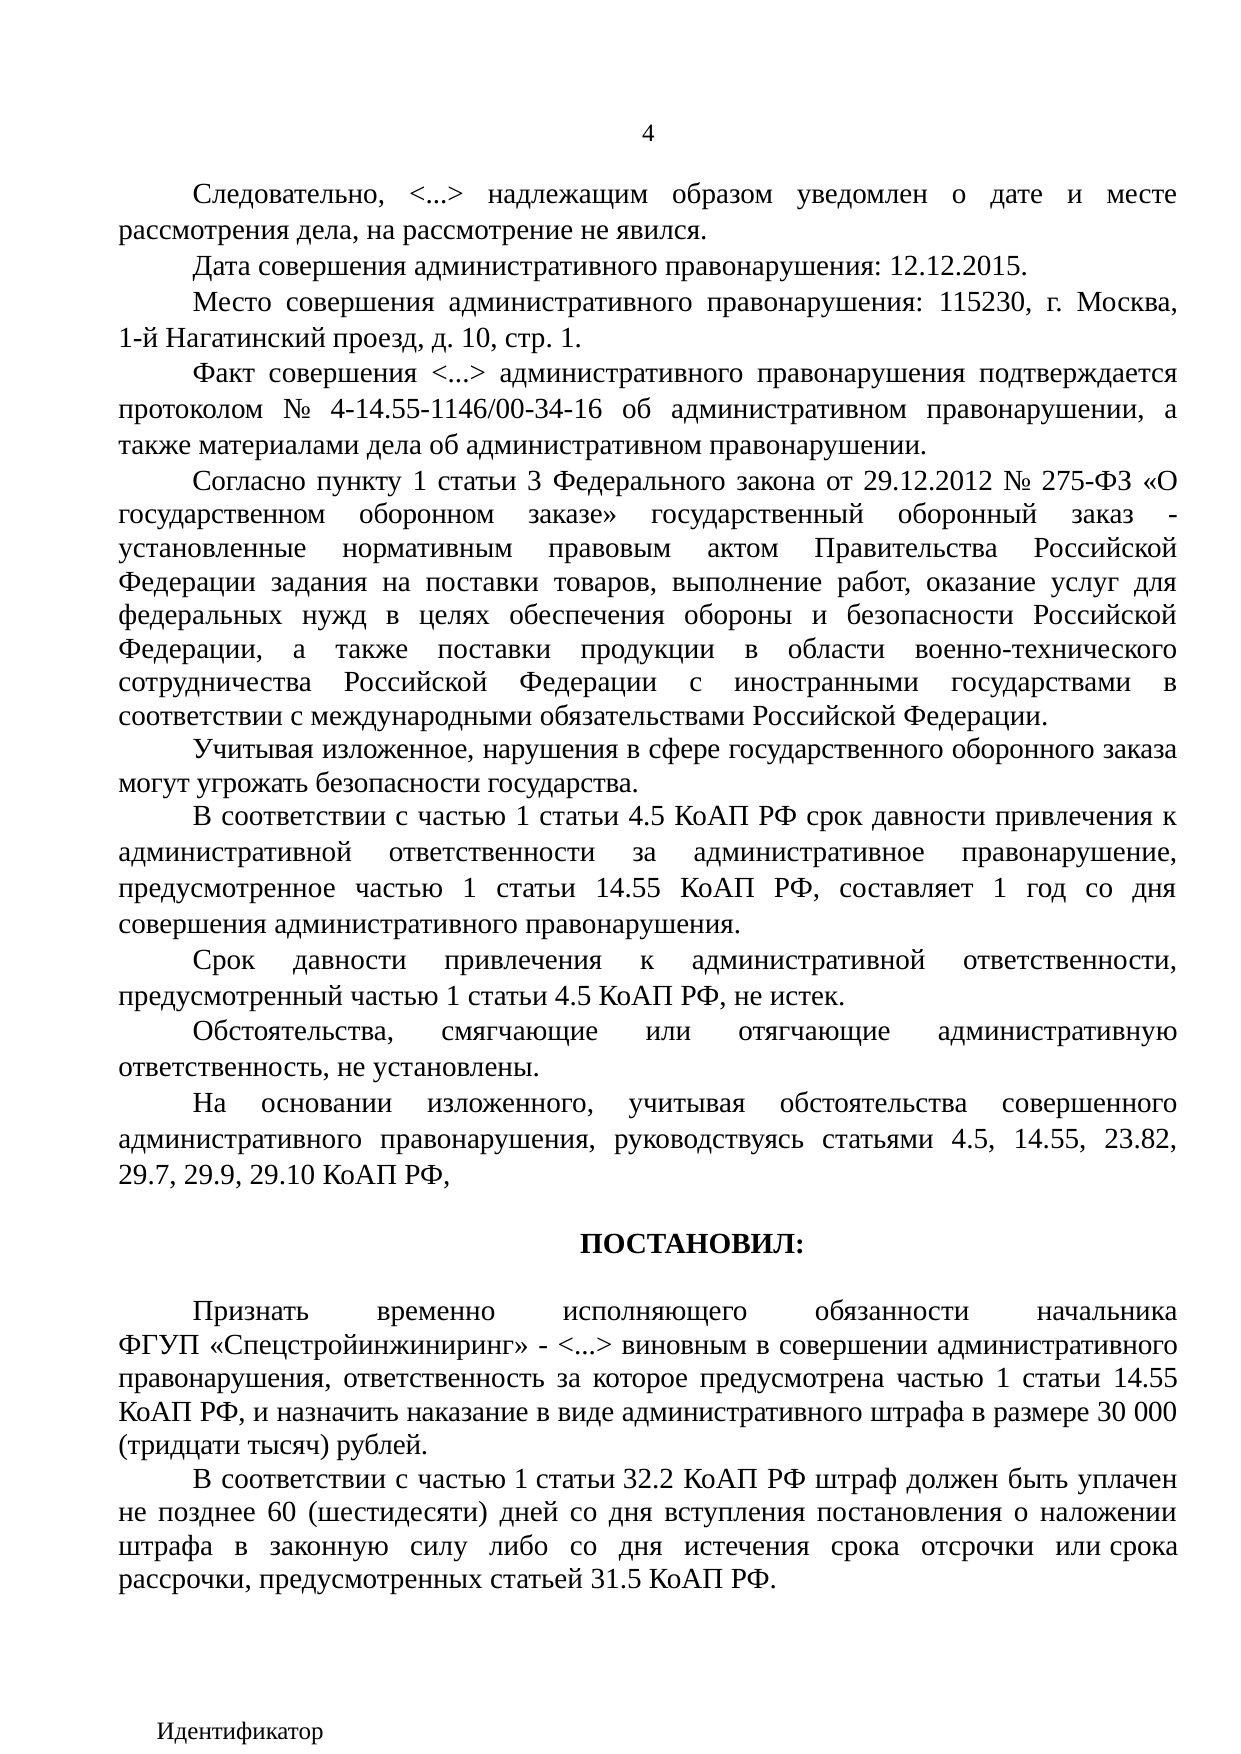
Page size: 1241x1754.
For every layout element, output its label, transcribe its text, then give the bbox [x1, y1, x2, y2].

text В соответствии с частью 1 статьи 32.2 КоАП РФ штраф должен быть уплачен не позднее 60 (шестидесяти) дней со дня вступления постановления о наложении штрафа в законную силу либо со дня истечения срока отсрочки или срока рассрочки, предусмотренных статьей 31.5 КоАП РФ. [118, 1461, 1178, 1595]
text Срок давности привлечения к административной ответственности, предусмотренный частью 1 статьи 4.5 КоАП РФ, не истек. [118, 942, 1178, 1011]
text В соответствии с частью 1 статьи 4.5 КоАП РФ срок давности привлечения к административной ответственности за административное правонарушение, предусмотренное частью 1 статьи 14.55 КоАП РФ, составляет 1 год со дня совершения административного правонарушения. [118, 798, 1178, 939]
text Место совершения административного правонарушения: 115230, г. Москва, 1-й Нагатинский проезд, д. 10, стр. 1. [118, 284, 1178, 353]
text Согласно пункту 1 статьи 3 Федерального закона от 29.12.2012 № 275-ФЗ «О государственном оборонном заказе» государственный оборонный заказ - установленные нормативным правовым актом Правительства Российской Федерации задания на поставки товаров, выполнение работ, оказание услуг для федеральных нужд в целях обеспечения обороны и безопасности Российской Федерации, а также поставки продукции в области военно-технического сотрудничества Российской Федерации с иностранными государствами в соответствии с международными обязательствами Российской Федерации. [118, 463, 1178, 731]
text Обстоятельства, смягчающие или отягчающие административную ответственность, не установлены. [118, 1013, 1178, 1083]
text На основании изложенного, учитывая обстоятельства совершенного административного правонарушения, руководствуясь статьями 4.5, 14.55, 23.82, 29.7, 29.9, 29.10 КоАП РФ, [118, 1085, 1178, 1190]
text ПОСТАНОВИЛ: [118, 1226, 1178, 1260]
text Дата совершения административного правонарушения: 12.12.2015. [118, 248, 1178, 282]
text Следовательно, <...> надлежащим образом уведомлен о дате и месте рассмотрения дела, на рассмотрение не явился. [118, 176, 1178, 246]
text Факт совершения <...> административного правонарушения подтверждается протоколом № 4-14.55-1146/00-34-16 об административном правонарушении, а также материалами дела об административном правонарушении. [118, 356, 1178, 461]
text Учитывая изложенное, нарушения в сфере государственного оборонного заказа могут угрожать безопасности государства. [118, 731, 1178, 798]
text Признать временно исполняющего обязанности начальника ФГУП «Спецстройинжиниринг» - <...> виновным в совершении административного правонарушения, ответственность за которое предусмотрена частью 1 статьи 14.55 КоАП РФ, и назначить наказание в виде административного штрафа в размере 30 000 (тридцати тысяч) рублей. [118, 1293, 1178, 1461]
